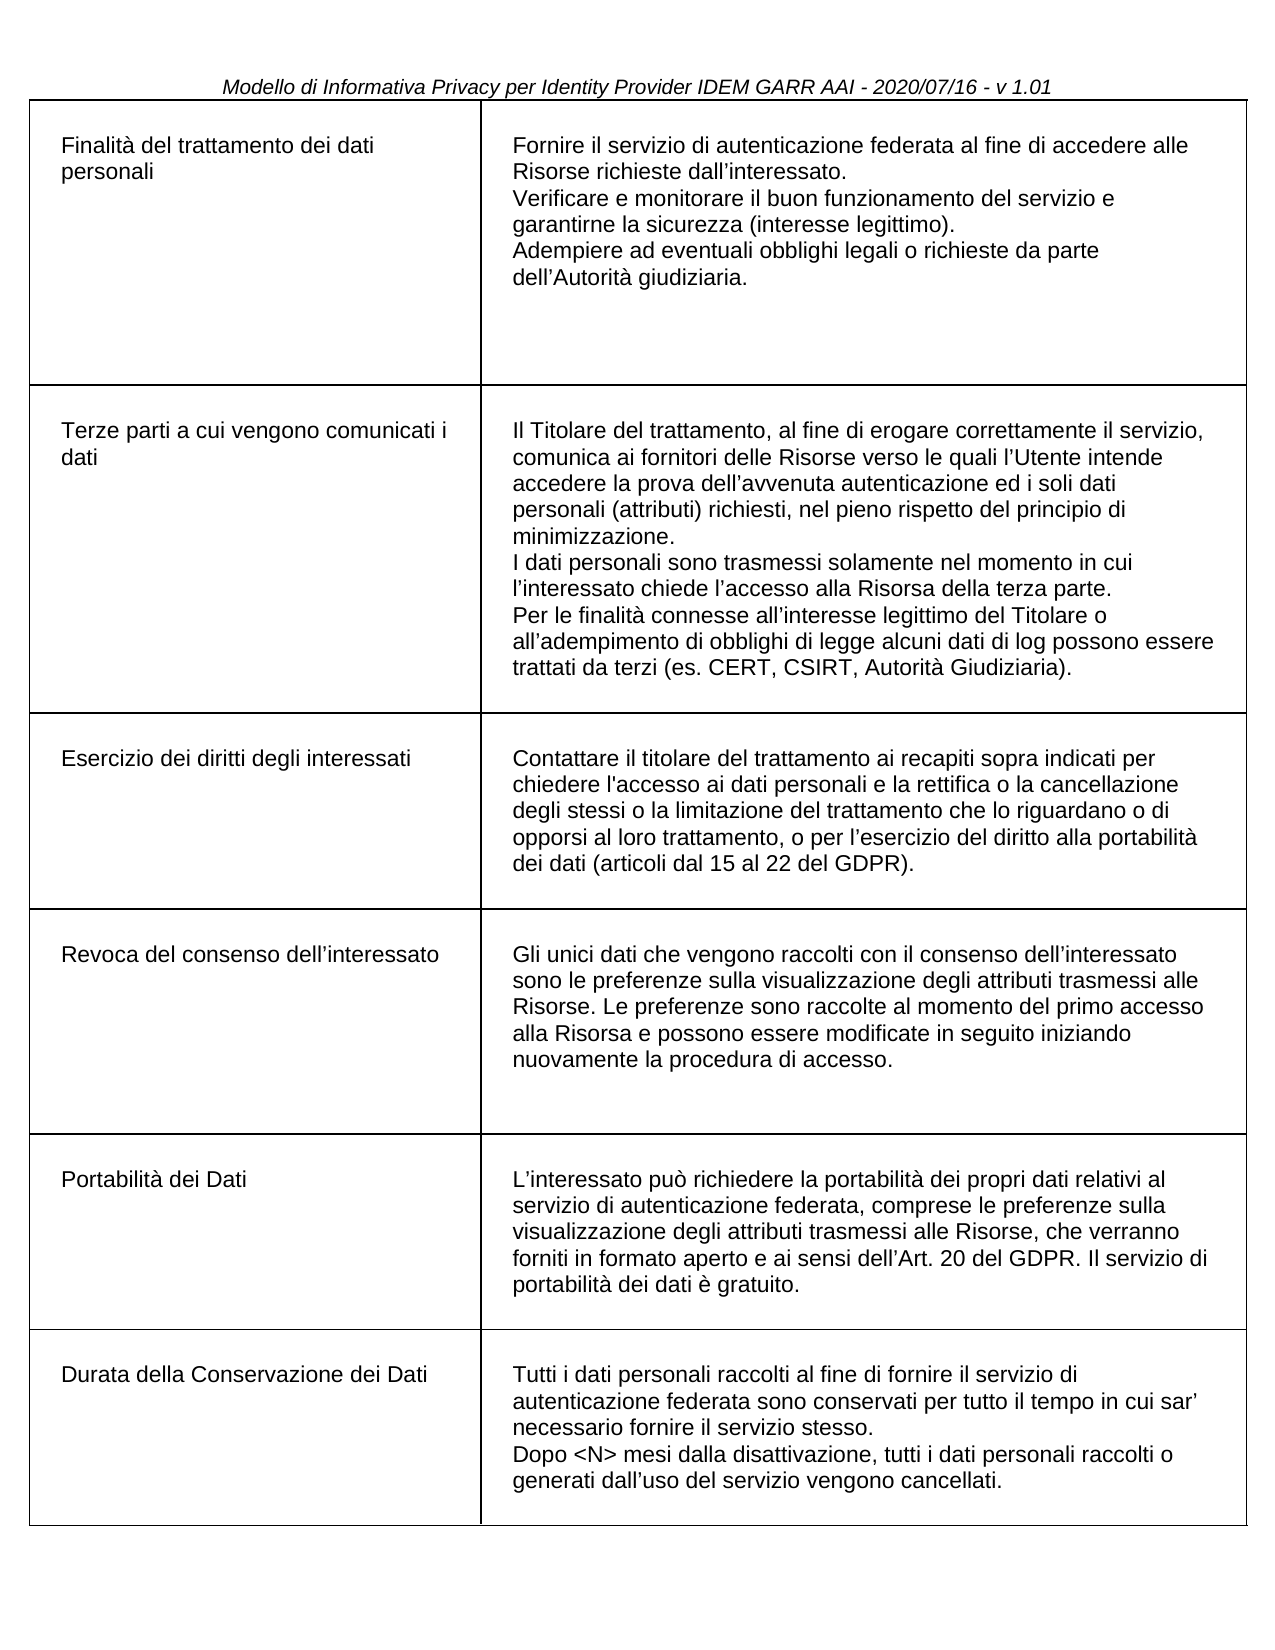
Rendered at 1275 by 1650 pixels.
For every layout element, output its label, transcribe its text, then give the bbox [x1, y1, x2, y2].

table_cell Finalità del trattamento dei dati personali [30, 101, 480, 384]
table_cell Tutti i dati personali raccolti al fine di fornire il servizio di autenticazione federata sono conservati per tutto il tempo in cui sar’ necessario fornire il servizio stesso. Dopo <N> mesi dalla disattivazione, tutti i dati personali raccolti o generati dall’uso del servizio vengono cancellati. [482, 1330, 1246, 1524]
table_cell Esercizio dei diritti degli interessati [30, 714, 480, 908]
table_cell Il Titolare del trattamento, al fine di erogare correttamente il servizio, comunica ai fornitori delle Risorse verso le quali l’Utente intende accedere la prova dell’avvenuta autenticazione ed i soli dati personali (attributi) richiesti, nel pieno rispetto del principio di minimizzazione. I dati personali sono trasmessi solamente nel momento in cui l’interessato chiede l’accesso alla Risorsa della terza parte. Per le finalità connesse all’interesse legittimo del Titolare o all’adempimento di obblighi di legge alcuni dati di log possono essere trattati da terzi (es. CERT, CSIRT, Autorità Giudiziaria). [482, 386, 1246, 712]
table_cell Gli unici dati che vengono raccolti con il consenso dell’interessato sono le preferenze sulla visualizzazione degli attributi trasmessi alle Risorse. Le preferenze sono raccolte al momento del primo accesso alla Risorsa e possono essere modificate in seguito iniziando nuovamente la procedura di accesso. [482, 910, 1246, 1133]
table_cell Contattare il titolare del trattamento ai recapiti sopra indicati per chiedere l'accesso ai dati personali e la rettifica o la cancellazione degli stessi o la limitazione del trattamento che lo riguardano o di opporsi al loro trattamento, o per l’esercizio del diritto alla portabilità dei dati (articoli dal 15 al 22 del GDPR). [482, 714, 1246, 908]
table_cell Fornire il servizio di autenticazione federata al fine di accedere alle Risorse richieste dall’interessato. Verificare e monitorare il buon funzionamento del servizio e garantirne la sicurezza (interesse legittimo). Adempiere ad eventuali obblighi legali o richieste da parte dell’Autorità giudiziaria. [482, 101, 1246, 384]
table_cell Revoca del consenso dell’interessato [30, 910, 480, 1133]
table_cell Durata della Conservazione dei Dati [30, 1330, 480, 1524]
table_cell Terze parti a cui vengono comunicati i dati [30, 386, 480, 712]
table_cell L’interessato può richiedere la portabilità dei propri dati relativi al servizio di autenticazione federata, comprese le preferenze sulla visualizzazione degli attributi trasmessi alle Risorse, che verranno forniti in formato aperto e ai sensi dell’Art. 20 del GDPR. Il servizio di portabilità dei dati è gratuito. [482, 1135, 1246, 1329]
table_cell Portabilità dei Dati [30, 1135, 480, 1329]
